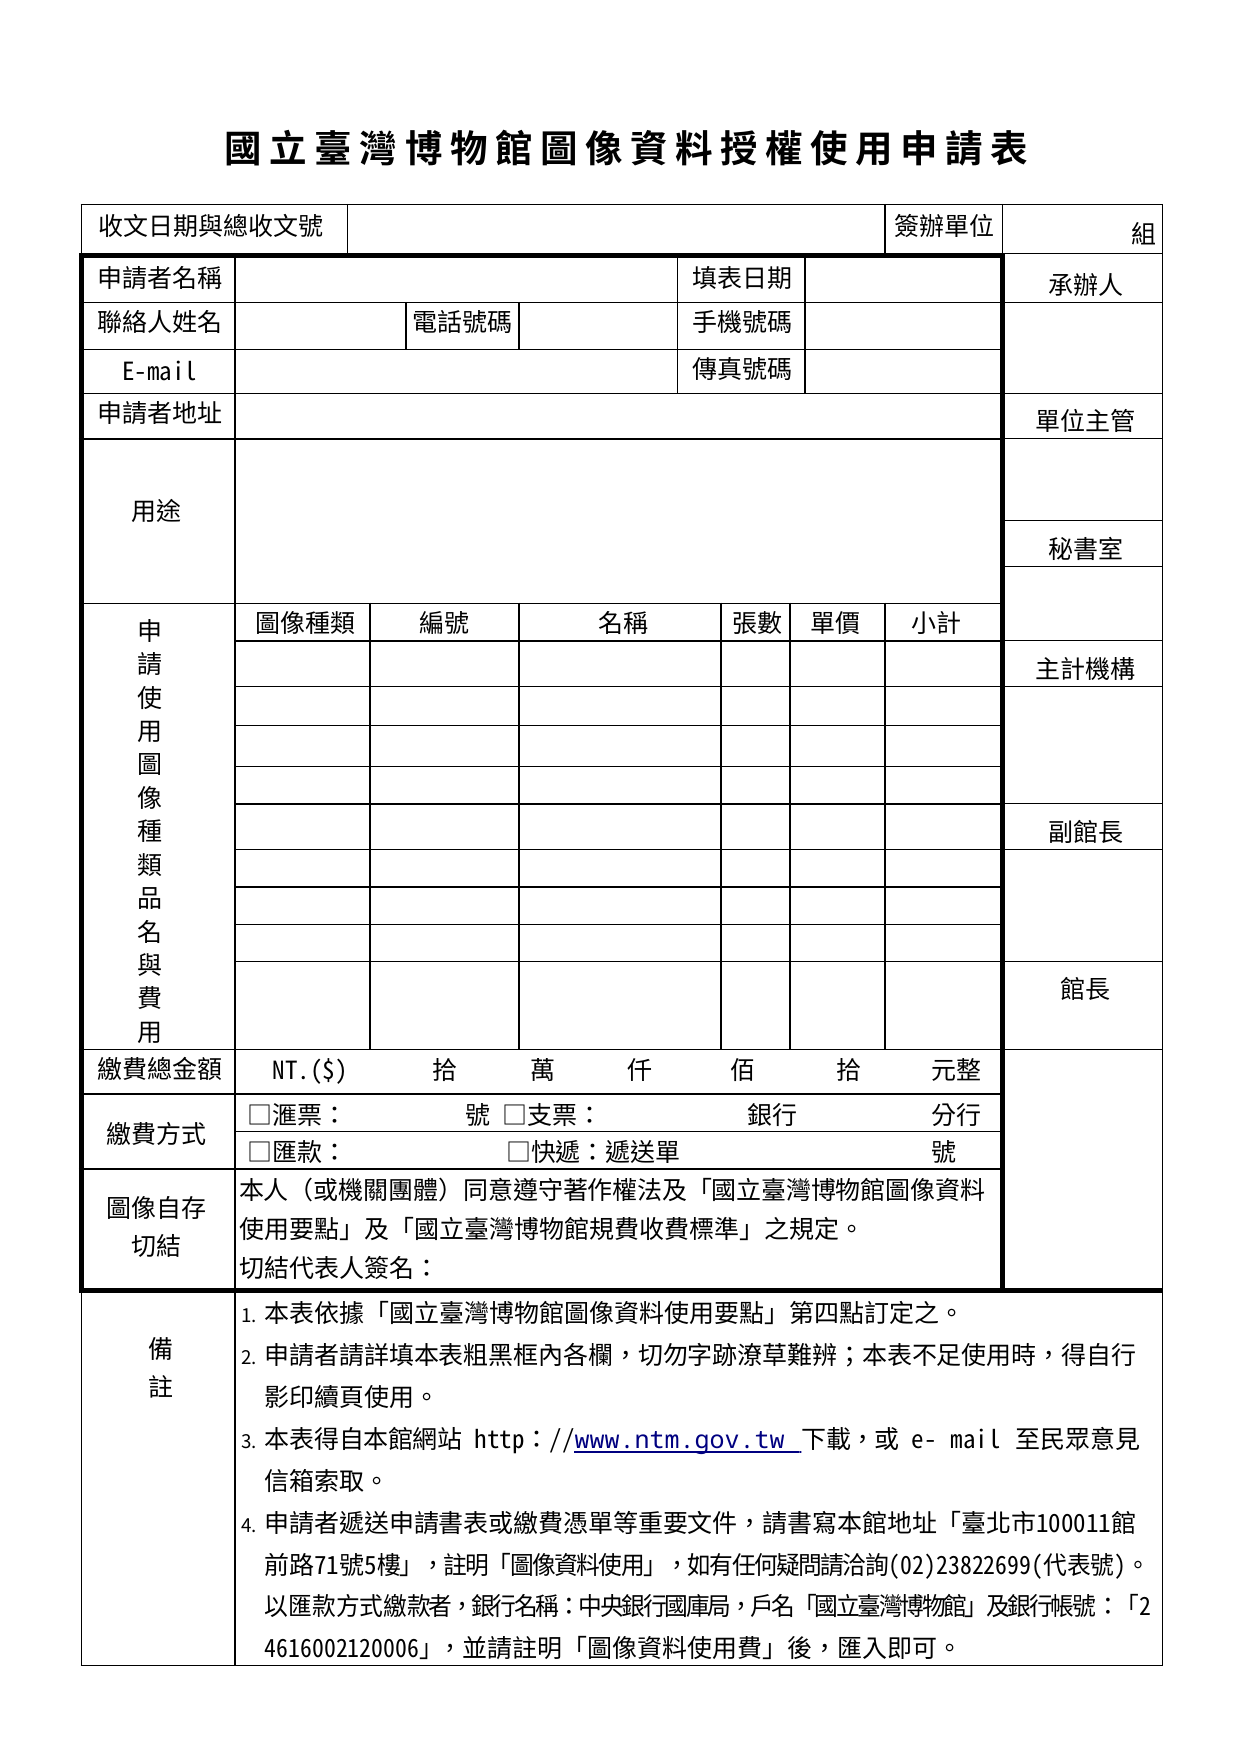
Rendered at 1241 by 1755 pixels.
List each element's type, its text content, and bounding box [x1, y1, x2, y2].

table_cell [371, 805, 518, 849]
table_cell [371, 767, 518, 803]
table_cell [520, 726, 720, 766]
table_cell 電話號碼 [407, 303, 518, 349]
table_header 組 [1003, 205, 1162, 253]
table_cell [886, 726, 1000, 766]
table_cell 聯絡人姓名 [84, 303, 234, 349]
table_cell [236, 350, 677, 393]
table_cell [1005, 439, 1162, 520]
table_cell [654, 1050, 719, 1093]
table_cell [371, 888, 518, 923]
table_cell [371, 687, 518, 724]
table_cell [236, 642, 369, 686]
table_cell 分行 [931, 1095, 1000, 1131]
table_cell [520, 303, 677, 349]
table_cell [520, 962, 720, 1049]
table_cell 備註 [82, 1293, 234, 1665]
table_cell [722, 767, 789, 803]
table_header [348, 205, 884, 253]
table_cell [371, 642, 518, 686]
table_cell [886, 767, 1000, 803]
table_cell [465, 1050, 519, 1093]
table_cell 承辦人 [1005, 254, 1162, 302]
table_cell [791, 687, 884, 724]
table_cell [371, 962, 518, 1049]
table_cell [236, 850, 369, 886]
table_cell [236, 962, 369, 1049]
table_cell [791, 767, 884, 803]
table_cell [236, 767, 369, 803]
table_cell [791, 925, 884, 961]
table_cell 仟 [619, 1050, 654, 1093]
table_cell [722, 962, 789, 1049]
table_cell 號 [931, 1132, 1000, 1168]
table_cell [722, 726, 789, 766]
table_cell [520, 925, 720, 961]
table_cell [791, 642, 884, 686]
table_cell □匯款： [236, 1132, 347, 1168]
table_cell [791, 805, 884, 849]
table_cell [371, 925, 518, 961]
table_cell [791, 888, 884, 923]
table_cell [236, 394, 1000, 438]
table_cell [886, 925, 1000, 961]
table_cell [520, 687, 720, 724]
table_cell [791, 850, 884, 886]
table_cell 編號 [371, 604, 518, 640]
table_cell [886, 888, 1000, 923]
table_cell [806, 350, 1000, 393]
table_cell [236, 888, 369, 923]
table_cell 小計 [886, 604, 1000, 640]
table_cell 本表依據「國立臺灣博物館圖像資料使用要點」第四點訂定之。 申請者請詳填本表粗黑框內各欄，切勿字跡潦草難辨；本表不足使用時，得自行影印續頁使用。 本表得自本館網站 http：//www.ntm.gov.tw 下載，或 e- mail 至民眾意見信箱索取。 申請者遞送申請書表或繳費憑單等重要文件，請書寫本館地址「臺北市100011館前路71號5樓」，註明「圖像資料使用」，如有任何疑問請洽詢(02)23822699(代表號)。以匯款方式繳款者，銀行名稱：中央銀行國庫局，戶名「國立臺灣博物館」及銀行帳號：「24616002120006」，並請註明「圖像資料使用費」後，匯入即可。 [236, 1293, 1162, 1665]
table_cell [722, 925, 789, 961]
table_cell [886, 687, 1000, 724]
table_cell [236, 925, 369, 961]
table_cell 拾 [825, 1050, 866, 1093]
table_cell 單位主管 [1005, 394, 1162, 438]
subtitle 國立臺灣博物館圖像資料授權使用申請表 [224, 119, 1132, 173]
table_cell 圖像種類 [236, 604, 369, 640]
table_cell [236, 258, 677, 302]
table_cell [236, 303, 405, 349]
table_cell 申請者名稱 [84, 258, 234, 302]
table_cell [1005, 850, 1162, 961]
table_cell [722, 850, 789, 886]
table_cell 元整 [931, 1050, 1000, 1093]
table_cell 秘書室 [1005, 521, 1162, 566]
table_cell 館長 [1005, 962, 1162, 1049]
table_cell [606, 1095, 736, 1131]
table_cell 銀行 [736, 1095, 807, 1131]
table_cell [520, 850, 720, 886]
table_cell 申請使用圖像種類品名與費用 [84, 604, 234, 1049]
table_cell [722, 805, 789, 849]
table_cell 圖像自存切結 [84, 1170, 234, 1288]
table_cell 申請者地址 [84, 394, 234, 438]
table_header 收文日期與總收文號 [82, 205, 347, 253]
table_cell [348, 1095, 465, 1131]
table_header 簽辦單位 [886, 205, 1002, 253]
table_cell [560, 1050, 619, 1093]
table_cell [866, 1050, 931, 1093]
table_cell 手機號碼 [678, 303, 804, 349]
table_cell [1005, 567, 1162, 640]
table_cell [236, 726, 369, 766]
table_cell [236, 440, 1000, 603]
table_cell 萬 [519, 1050, 560, 1093]
table_cell [808, 1095, 931, 1131]
table_cell 繳費方式 [84, 1095, 234, 1168]
table_cell [1005, 687, 1162, 803]
table_cell [719, 1132, 931, 1168]
table_cell [520, 642, 720, 686]
table_cell [886, 642, 1000, 686]
table_cell [1005, 1050, 1162, 1288]
table_cell [791, 962, 884, 1049]
table_cell 本人（或機關團體）同意遵守著作權法及「國立臺灣博物館圖像資料使用要點」及「國立臺灣博物館規費收費標準」之規定。 切結代表人簽名： [236, 1170, 1000, 1288]
table_cell □快遞：遞送單 [506, 1132, 719, 1168]
table_cell □滙票： [236, 1095, 347, 1131]
table_cell 填表日期 [678, 258, 804, 302]
table_cell [886, 850, 1000, 886]
table_cell [520, 767, 720, 803]
table_cell [791, 726, 884, 766]
table_cell E-mail [84, 350, 234, 393]
table_cell [371, 726, 518, 766]
table_cell [806, 258, 1000, 302]
table_cell [236, 805, 369, 849]
table_cell 傳真號碼 [678, 350, 804, 393]
table_cell 號 □支票： [465, 1095, 606, 1131]
table_cell [348, 1050, 417, 1093]
table_cell NT.($) [236, 1050, 347, 1093]
table_cell [760, 1050, 825, 1093]
table_cell [886, 805, 1000, 849]
table_cell 繳費總金額 [84, 1050, 234, 1093]
table_cell [371, 850, 518, 886]
table_cell 用途 [84, 440, 234, 603]
table_cell [722, 687, 789, 724]
table_cell 主計機構 [1005, 641, 1162, 686]
table_cell [348, 1132, 506, 1168]
table_cell 拾 [418, 1050, 465, 1093]
table_cell 張數 [722, 604, 789, 640]
table_cell [1005, 303, 1162, 393]
table_cell 名稱 [520, 604, 720, 640]
table_cell 單價 [791, 604, 884, 640]
table_cell [236, 687, 369, 724]
table_cell [520, 888, 720, 923]
table_cell 佰 [719, 1050, 760, 1093]
table_cell 副館長 [1005, 804, 1162, 849]
table_cell [722, 642, 789, 686]
table_cell [722, 888, 789, 923]
table_cell [806, 303, 1000, 349]
table_cell [886, 962, 1000, 1049]
table_cell [520, 805, 720, 849]
